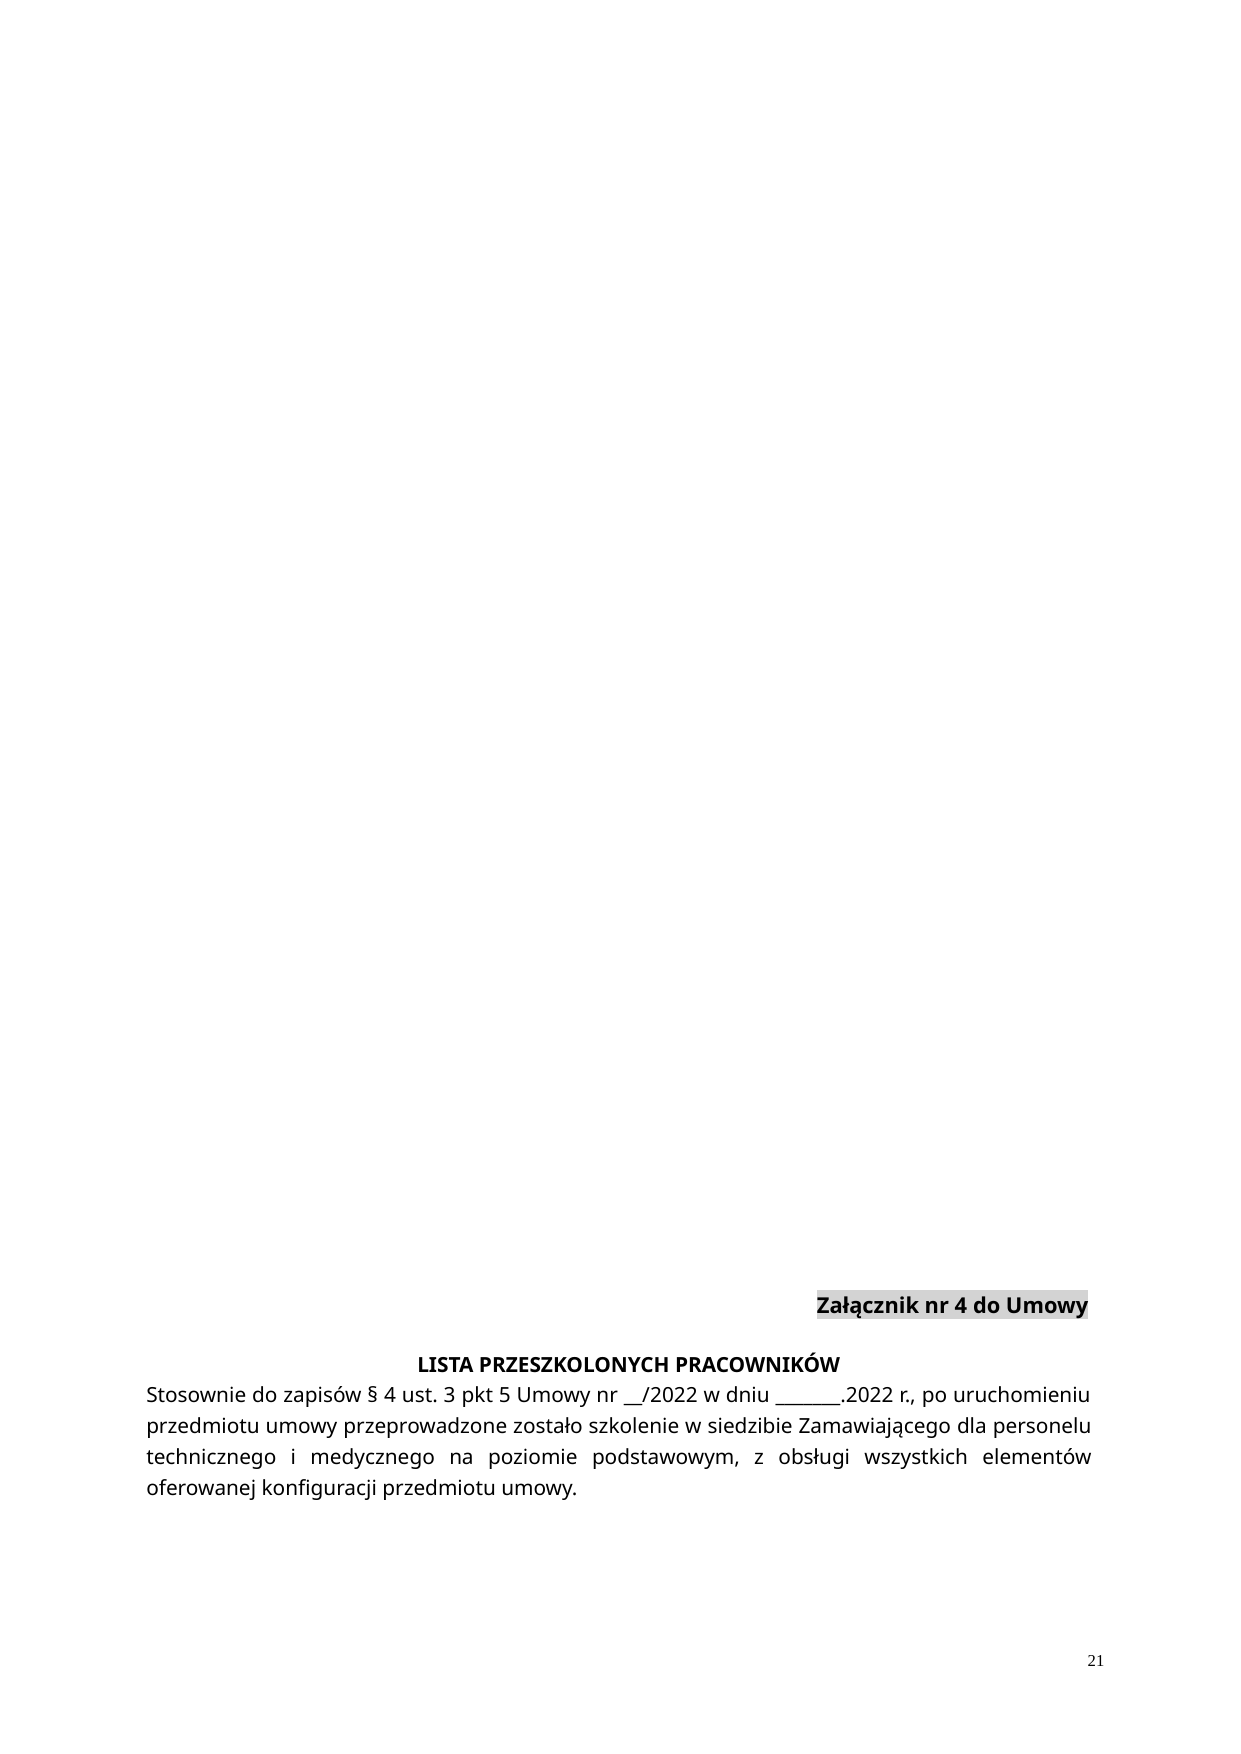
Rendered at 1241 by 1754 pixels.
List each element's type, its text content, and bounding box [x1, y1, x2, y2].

subtitle LISTA PRZESZKOLONYCH PRACOWNIKÓW [153, 1350, 1104, 1378]
text Stosownie do zapisów § 4 ust. 3 pkt 5 Umowy nr __/2022 w dniu _______.2022 r., po uruchomieniu przedmiotu umowy przeprowadzone zostało szkolenie w siedzibie Zamawiającego dla personelu technicznego i medycznego na poziomie podstawowym, z obsługi wszystkich elementów oferowanej konfiguracji przedmiotu umowy. [146, 1380, 1093, 1502]
text Załącznik nr 4 do Umowy [146, 1290, 1099, 1319]
